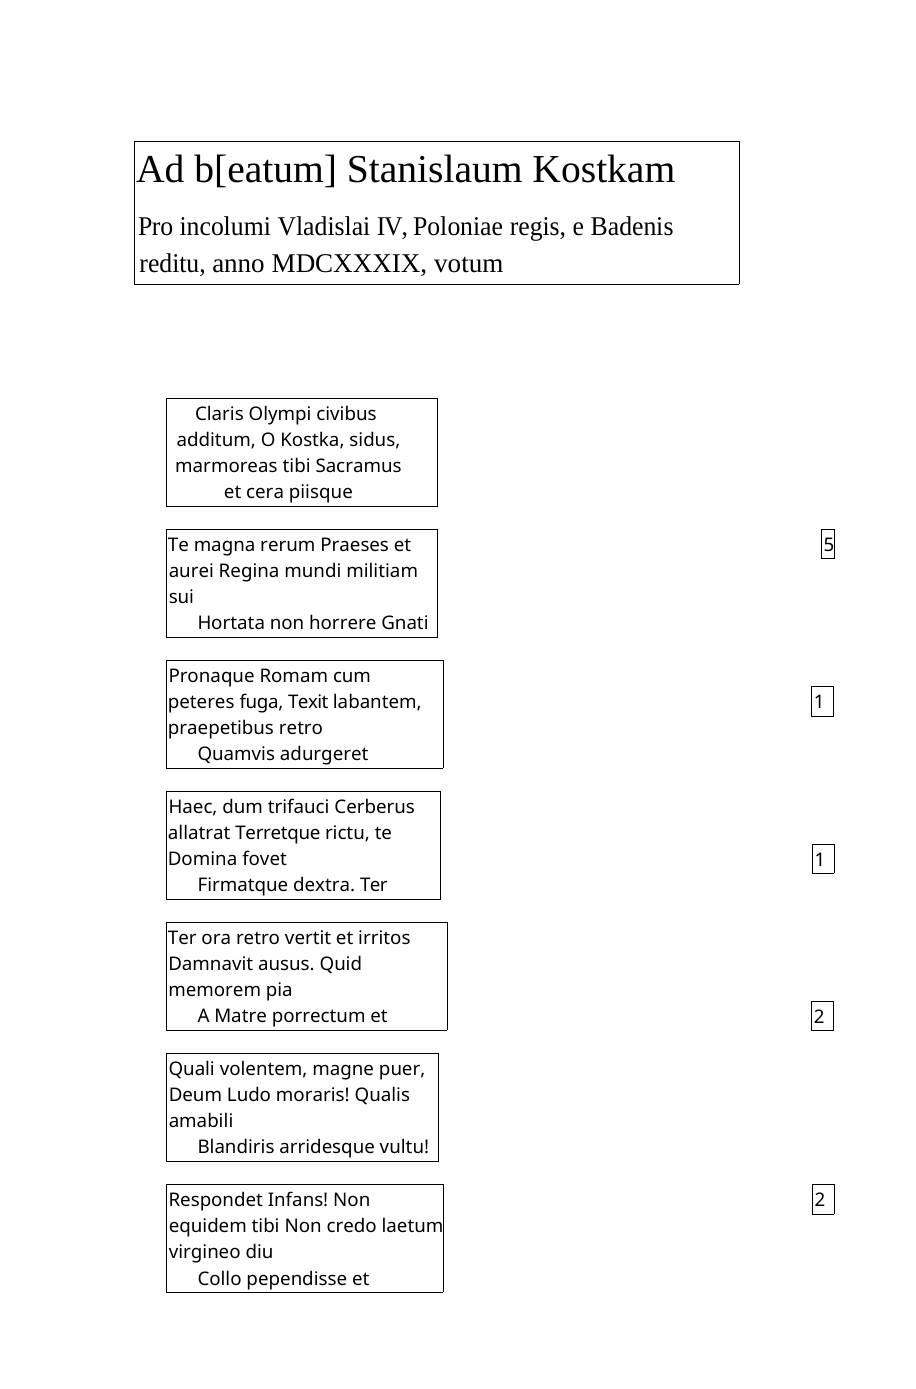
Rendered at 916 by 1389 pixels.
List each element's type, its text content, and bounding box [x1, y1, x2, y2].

text Hortata non horrere Gnati [197, 609, 437, 635]
text Pro incolumi Vladislai IV, Poloniae regis, e Badenis reditu, anno MDCXXXIX, votum [138, 209, 738, 278]
text Haec, dum trifauci Cerberus allatrat Terretque rictu, te Domina fovet [168, 793, 439, 871]
text A Matre porrectum et recline Sidereis tibi Numen ulnis? [197, 1003, 447, 1030]
text Pronaque Romam cum peteres fuga, Texit labantem, praepetibus retro [168, 662, 442, 740]
text Collo pependisse et frequenti Oscula congeminasse risu. [197, 1265, 443, 1292]
text Firmatque dextra. Ter minaces Tartareus canis egit iras, [197, 872, 439, 899]
text 15 [814, 846, 834, 873]
text Ter ora retro vertit et irritos Damnavit ausus. Quid memorem pia [168, 924, 447, 1002]
text Te magna rerum Praeses et aurei Regina mundi militiam sui [168, 531, 437, 609]
text Ad b[eatum] Stanislaum Kostkam [136, 145, 739, 191]
text Blandiris arridesque vultu! [197, 1134, 438, 1159]
text 20 [814, 1011, 821, 1021]
text Quali volentem, magne puer, Deum Ludo moraris! Qualis amabili [168, 1055, 438, 1133]
text Quamvis adurgeret quadrigis Sollicitus revocare frater. [197, 741, 417, 768]
text 25 [814, 1187, 834, 1214]
text Claris Olympi civibus additum, O Kostka, sidus, marmoreas tibi Sacramus et cera piisque [167, 400, 408, 504]
text Respondet Infans! Non equidem tibi Non credo laetum virgineo diu [168, 1186, 443, 1264]
text 20 [814, 1003, 833, 1030]
text 10 [814, 688, 833, 716]
text 5 [823, 531, 834, 557]
